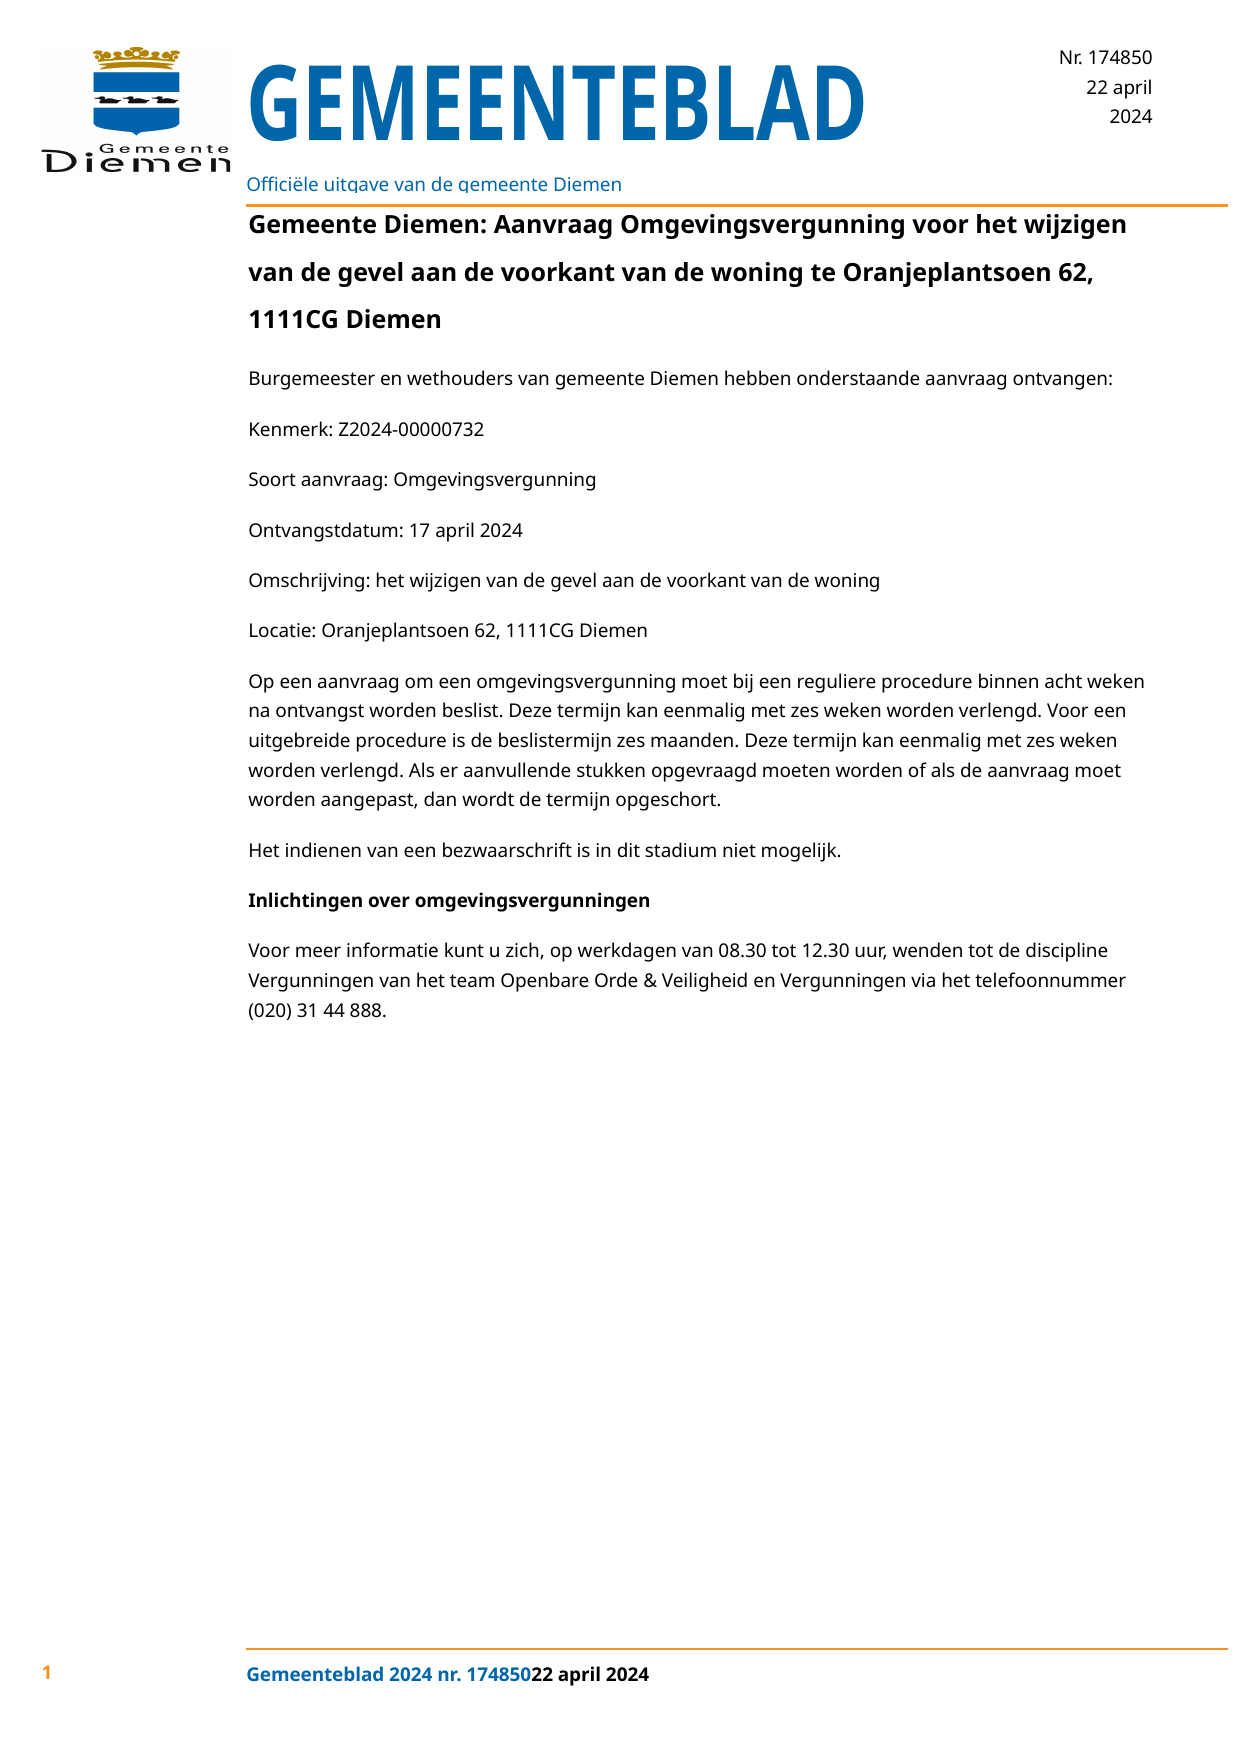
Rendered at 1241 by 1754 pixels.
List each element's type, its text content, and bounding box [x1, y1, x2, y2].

text Het indienen van een bezwaarschrift is in dit stadium niet mogelijk. [248, 837, 1152, 862]
text Op een aanvraag om een omgevingsvergunning moet bij een reguliere procedure binnen acht weken na ontvangst worden beslist. Deze termijn kan eenmalig met zes weken worden verlengd. Voor een uitgebreide procedure is de beslistermijn zes maanden. Deze termijn kan eenmalig met zes weken worden verlengd. Als er aanvullende stukken opgevraagd moeten worden of als de aanvraag moet worden aangepast, dan wordt de termijn opgeschort. [248, 668, 1152, 812]
text Kenmerk: Z2024-00000732 [248, 416, 1152, 442]
text Inlichtingen over omgevingsvergunningen [248, 887, 1152, 913]
text Ontvangstdatum: 17 april 2024 [248, 517, 1152, 542]
text Locatie: Oranjeplantsoen 62, 1111CG Diemen [248, 618, 1152, 643]
picture [41, 47, 231, 172]
text Gemeente Diemen: Aanvraag Omgevingsvergunning voor het wijzigen van de gevel aan de voorkant van de woning te Oranjeplantsoen 62, 1111CG Diemen [248, 207, 1152, 336]
text Voor meer informatie kunt u zich, op werkdagen van 08.30 tot 12.30 uur, wenden tot de discipline Vergunningen van het team Openbare Orde & Veiligheid en Vergunningen via het telefoonnummer (020) 31 44 888. [248, 938, 1152, 1022]
text Burgemeester en wethouders van gemeente Diemen hebben onderstaande aanvraag ontvangen: [248, 366, 1152, 391]
text Omschrijving: het wijzigen van de gevel aan de voorkant van de woning [248, 567, 1152, 593]
text Soort aanvraag: Omgevingsvergunning [248, 466, 1152, 492]
